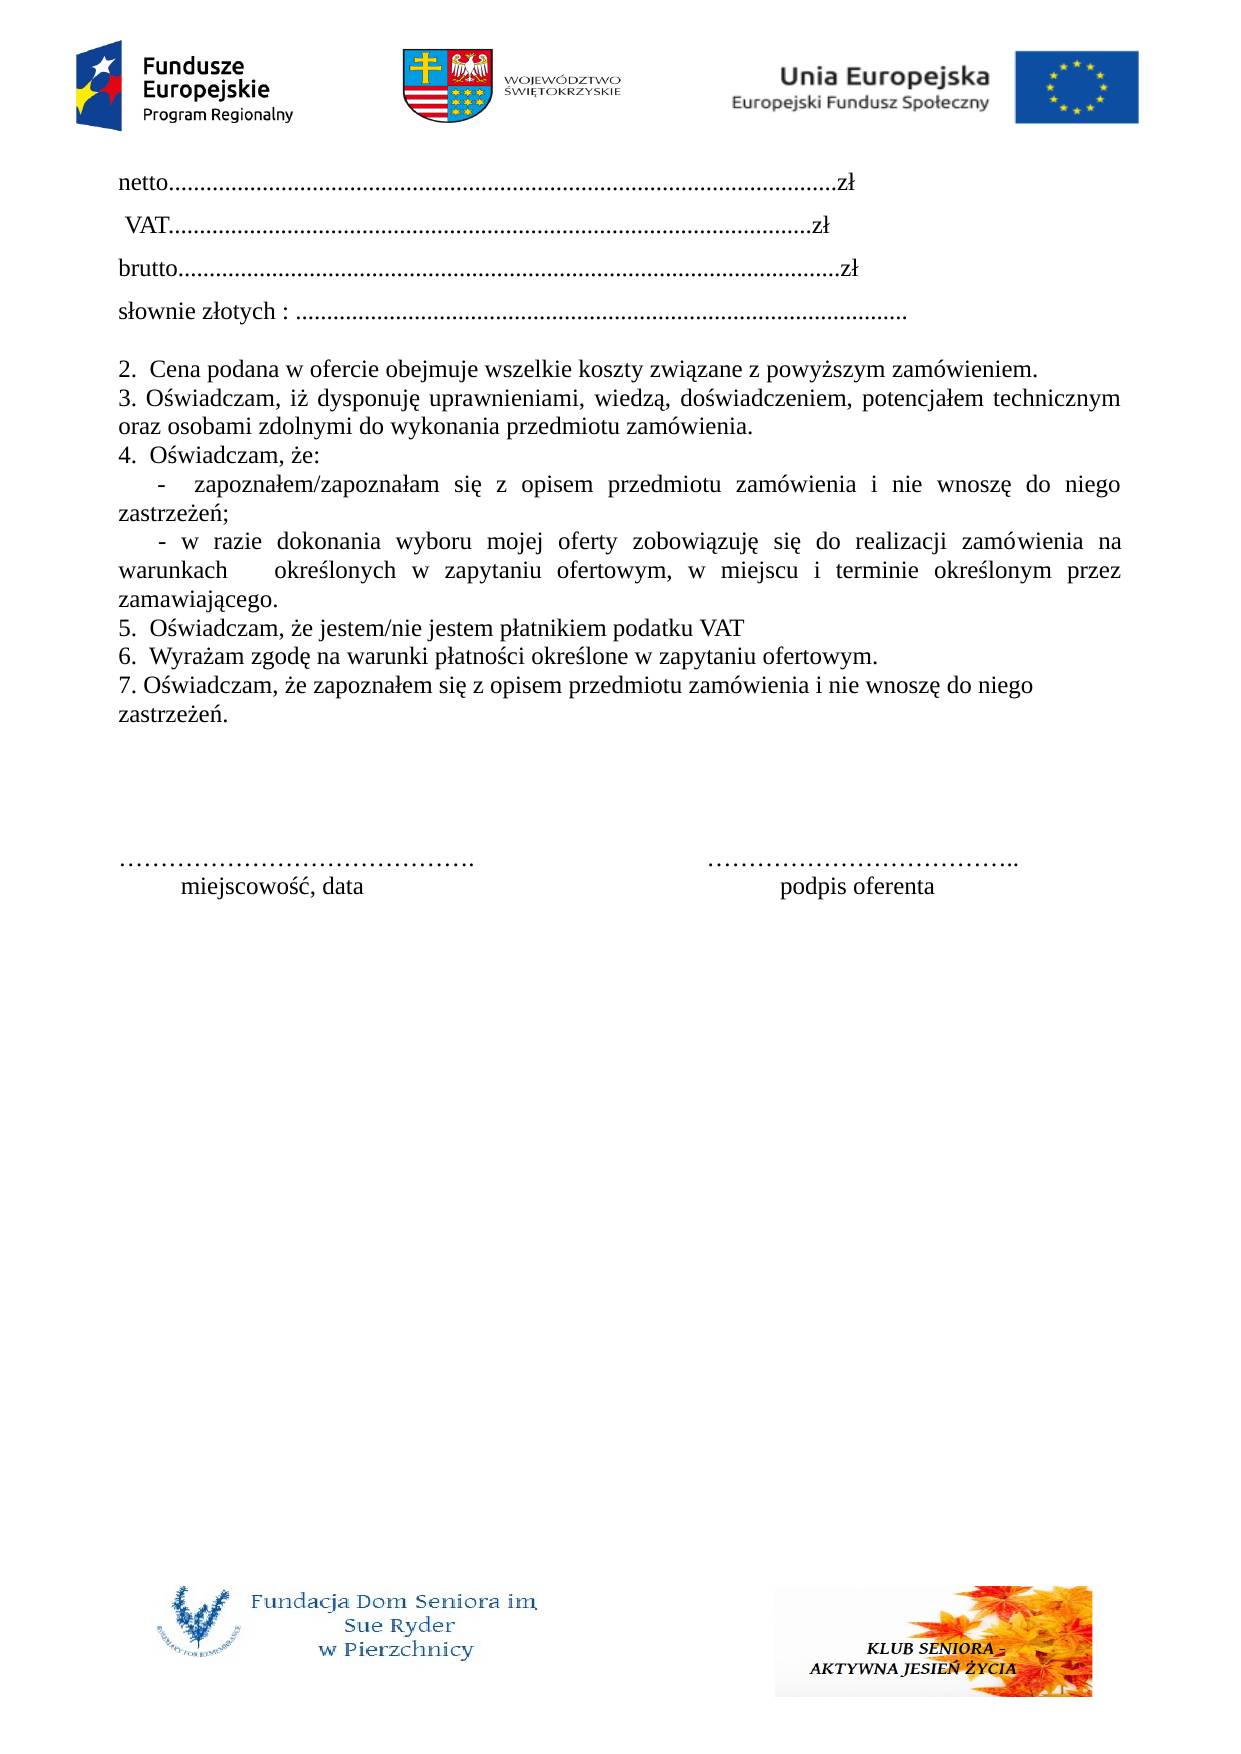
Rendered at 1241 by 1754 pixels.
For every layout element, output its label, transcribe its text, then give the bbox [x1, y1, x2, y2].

text netto...........................................................................................................zł [118, 147, 1122, 196]
text ……………………………………. ……………………………….. [118, 843, 1122, 871]
text 2. Cena podana w ofercie obejmuje wszelkie koszty związane z powyższym zamówieniem. [118, 354, 1122, 383]
text - w razie dokonania wyboru mojej oferty zobowiązuję się do realizacji zamó­wienia na warunkach określonych w zapytaniu ofertowym, w miejscu i terminie określonym przez zamawiającego. [118, 526, 1122, 613]
text 5. Oświadczam, że jestem/nie jestem płatnikiem podatku VAT [118, 613, 1122, 641]
text 4. Oświadczam, że: [118, 440, 1122, 469]
text 7. Oświadczam, że zapoznałem się z opisem przedmiotu zamówienia i nie wnoszę do niego zastrzeżeń. [118, 670, 1122, 728]
text 6. Wyrażam zgodę na warunki płatności określone w zapytaniu ofertowym. [118, 641, 1122, 670]
text słownie złotych : .................................................................................................. [118, 296, 1122, 325]
text brutto..........................................................................................................zł [118, 253, 1122, 282]
text VAT.......................................................................................................zł [118, 210, 1122, 239]
text 3. Oświadczam, iż dysponuję uprawnieniami, wiedzą, doświadczeniem, potencjałem technicznym oraz osobami zdolnymi do wykonania przedmiotu zamówienia. [118, 383, 1122, 440]
text miejscowość, data podpis oferenta [118, 871, 1122, 900]
text - zapoznałem/zapoznałam się z opisem przedmiotu zamówienia i nie wnoszę do niego zastrzeżeń; [118, 469, 1122, 526]
